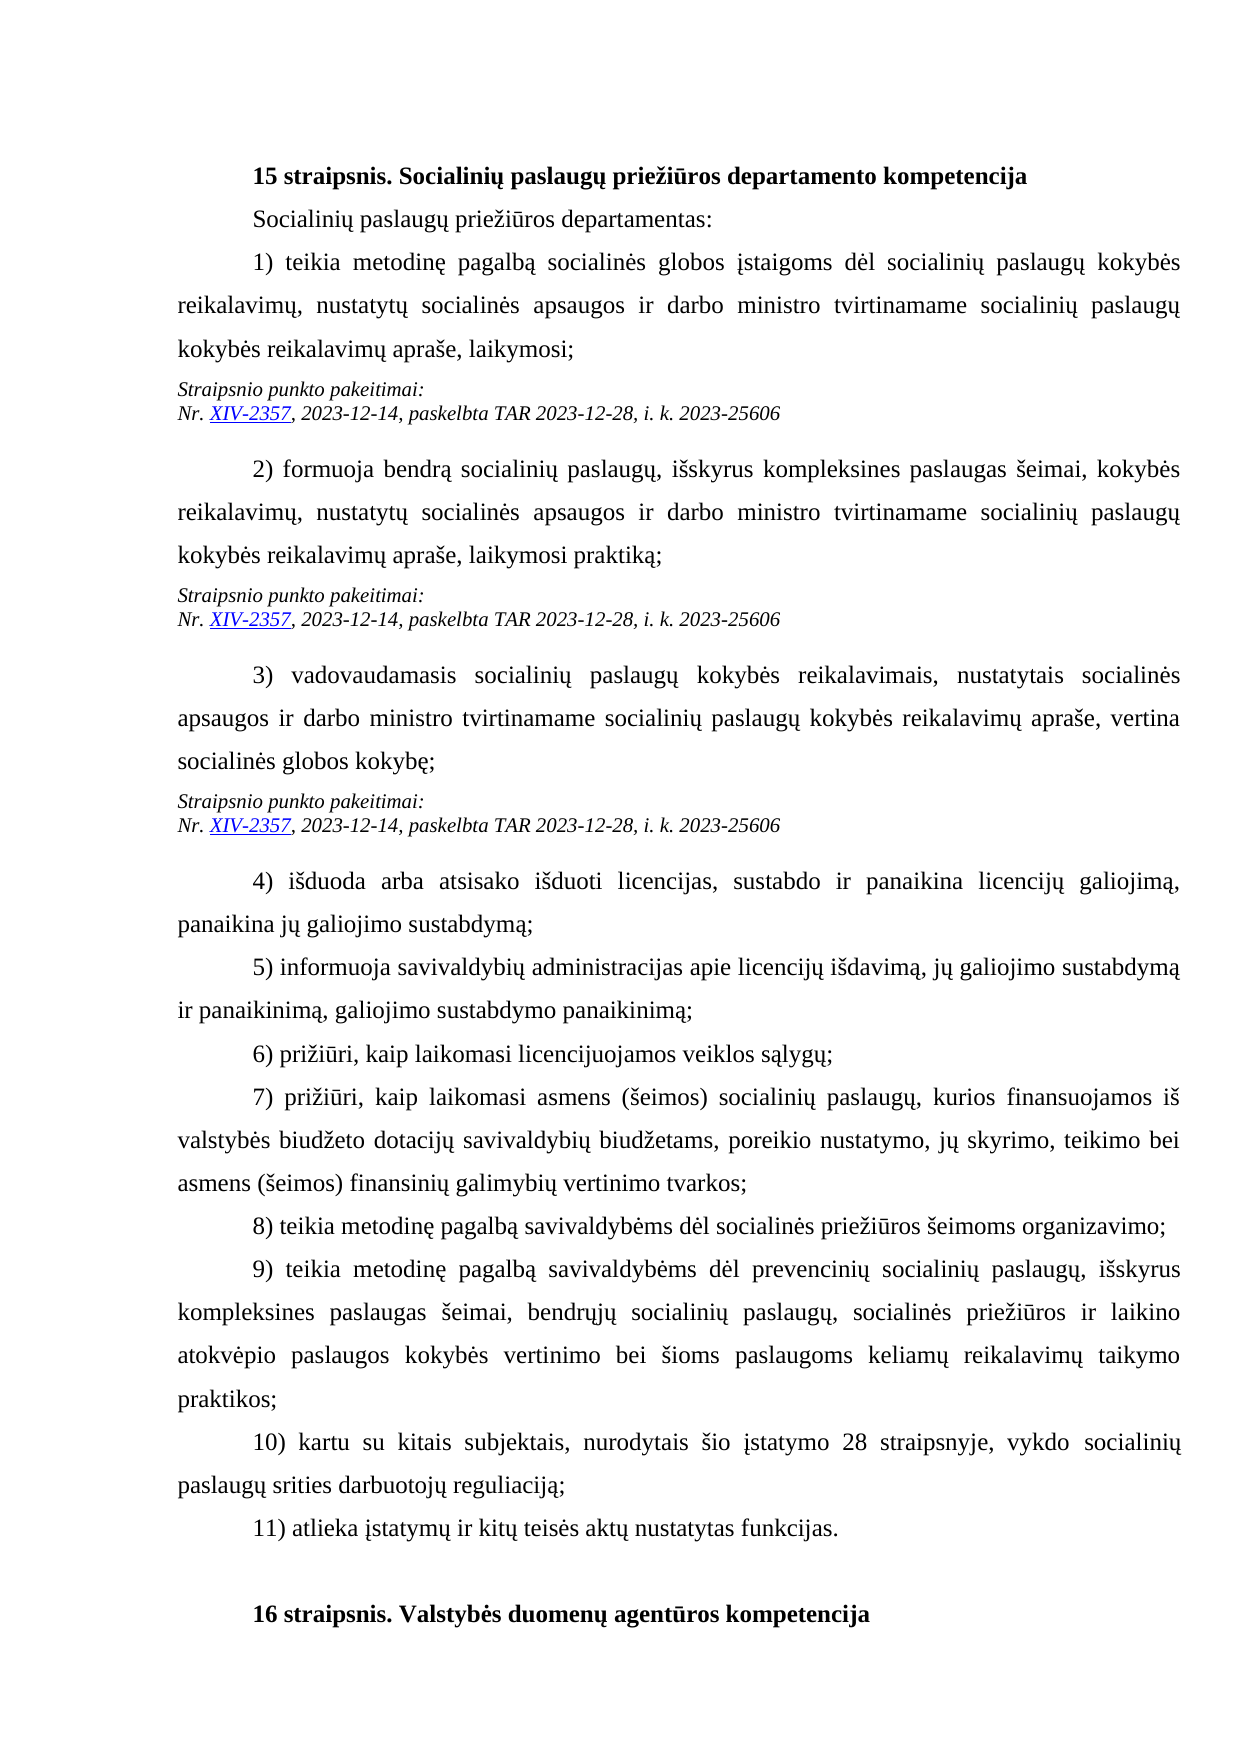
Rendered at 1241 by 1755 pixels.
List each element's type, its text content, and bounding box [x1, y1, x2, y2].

text Socialinių paslaugų priežiūros departamentas: [177, 204, 1181, 233]
text 11) atlieka įstatymų ir kitų teisės aktų nustatytas funkcijas. [177, 1513, 1181, 1542]
text 15 straipsnis. Socialinių paslaugų priežiūros departamento kompetencija [177, 161, 1181, 190]
text Nr. XIV-2357, 2023-12-14, paskelbta TAR 2023-12-28, i. k. 2023-25606 [177, 401, 1181, 425]
text Nr. XIV-2357, 2023-12-14, paskelbta TAR 2023-12-28, i. k. 2023-25606 [177, 813, 1181, 837]
text 7) prižiūri, kaip laikomasi asmens (šeimos) socialinių paslaugų, kurios finansuojamos iš valstybės biudžeto dotacijų savivaldybių biudžetams, poreikio nustatymo, jų skyrimo, teikimo bei asmens (šeimos) finansinių galimybių vertinimo tvarkos; [177, 1082, 1181, 1197]
text 9) teikia metodinę pagalbą savivaldybėms dėl prevencinių socialinių paslaugų, išskyrus kompleksines paslaugas šeimai, bendrųjų socialinių paslaugų, socialinės priežiūros ir laikino atokvėpio paslaugos kokybės vertinimo bei šioms paslaugoms keliamų reikalavimų taikymo praktikos; [177, 1254, 1181, 1412]
text 16 straipsnis. Valstybės duomenų agentūros kompetencija [177, 1599, 1181, 1628]
text Straipsnio punkto pakeitimai: [177, 377, 1181, 401]
text 1) teikia metodinę pagalbą socialinės globos įstaigoms dėl socialinių paslaugų kokybės reikalavimų, nustatytų socialinės apsaugos ir darbo ministro tvirtinamame socialinių paslaugų kokybės reikalavimų apraše, laikymosi; [177, 247, 1181, 362]
text Nr. XIV-2357, 2023-12-14, paskelbta TAR 2023-12-28, i. k. 2023-25606 [177, 607, 1181, 631]
text 4) išduoda arba atsisako išduoti licencijas, sustabdo ir panaikina licencijų galiojimą, panaikina jų galiojimo sustabdymą; [177, 866, 1181, 938]
text 8) teikia metodinę pagalbą savivaldybėms dėl socialinės priežiūros šeimoms organizavimo; [177, 1211, 1181, 1240]
text 6) prižiūri, kaip laikomasi licencijuojamos veiklos sąlygų; [177, 1039, 1181, 1067]
text Straipsnio punkto pakeitimai: [177, 789, 1181, 813]
text 2) formuoja bendrą socialinių paslaugų, išskyrus kompleksines paslaugas šeimai, kokybės reikalavimų, nustatytų socialinės apsaugos ir darbo ministro tvirtinamame socialinių paslaugų kokybės reikalavimų apraše, laikymosi praktiką; [177, 454, 1181, 569]
text 10) kartu su kitais subjektais, nurodytais šio įstatymo 28 straipsnyje, vykdo socialinių paslaugų srities darbuotojų reguliaciją; [177, 1427, 1181, 1499]
text 5) informuoja savivaldybių administracijas apie licencijų išdavimą, jų galiojimo sustabdymą ir panaikinimą, galiojimo sustabdymo panaikinimą; [177, 952, 1181, 1024]
text 3) vadovaudamasis socialinių paslaugų kokybės reikalavimais, nustatytais socialinės apsaugos ir darbo ministro tvirtinamame socialinių paslaugų kokybės reikalavimų apraše, vertina socialinės globos kokybę; [177, 660, 1181, 775]
text Straipsnio punkto pakeitimai: [177, 583, 1181, 607]
